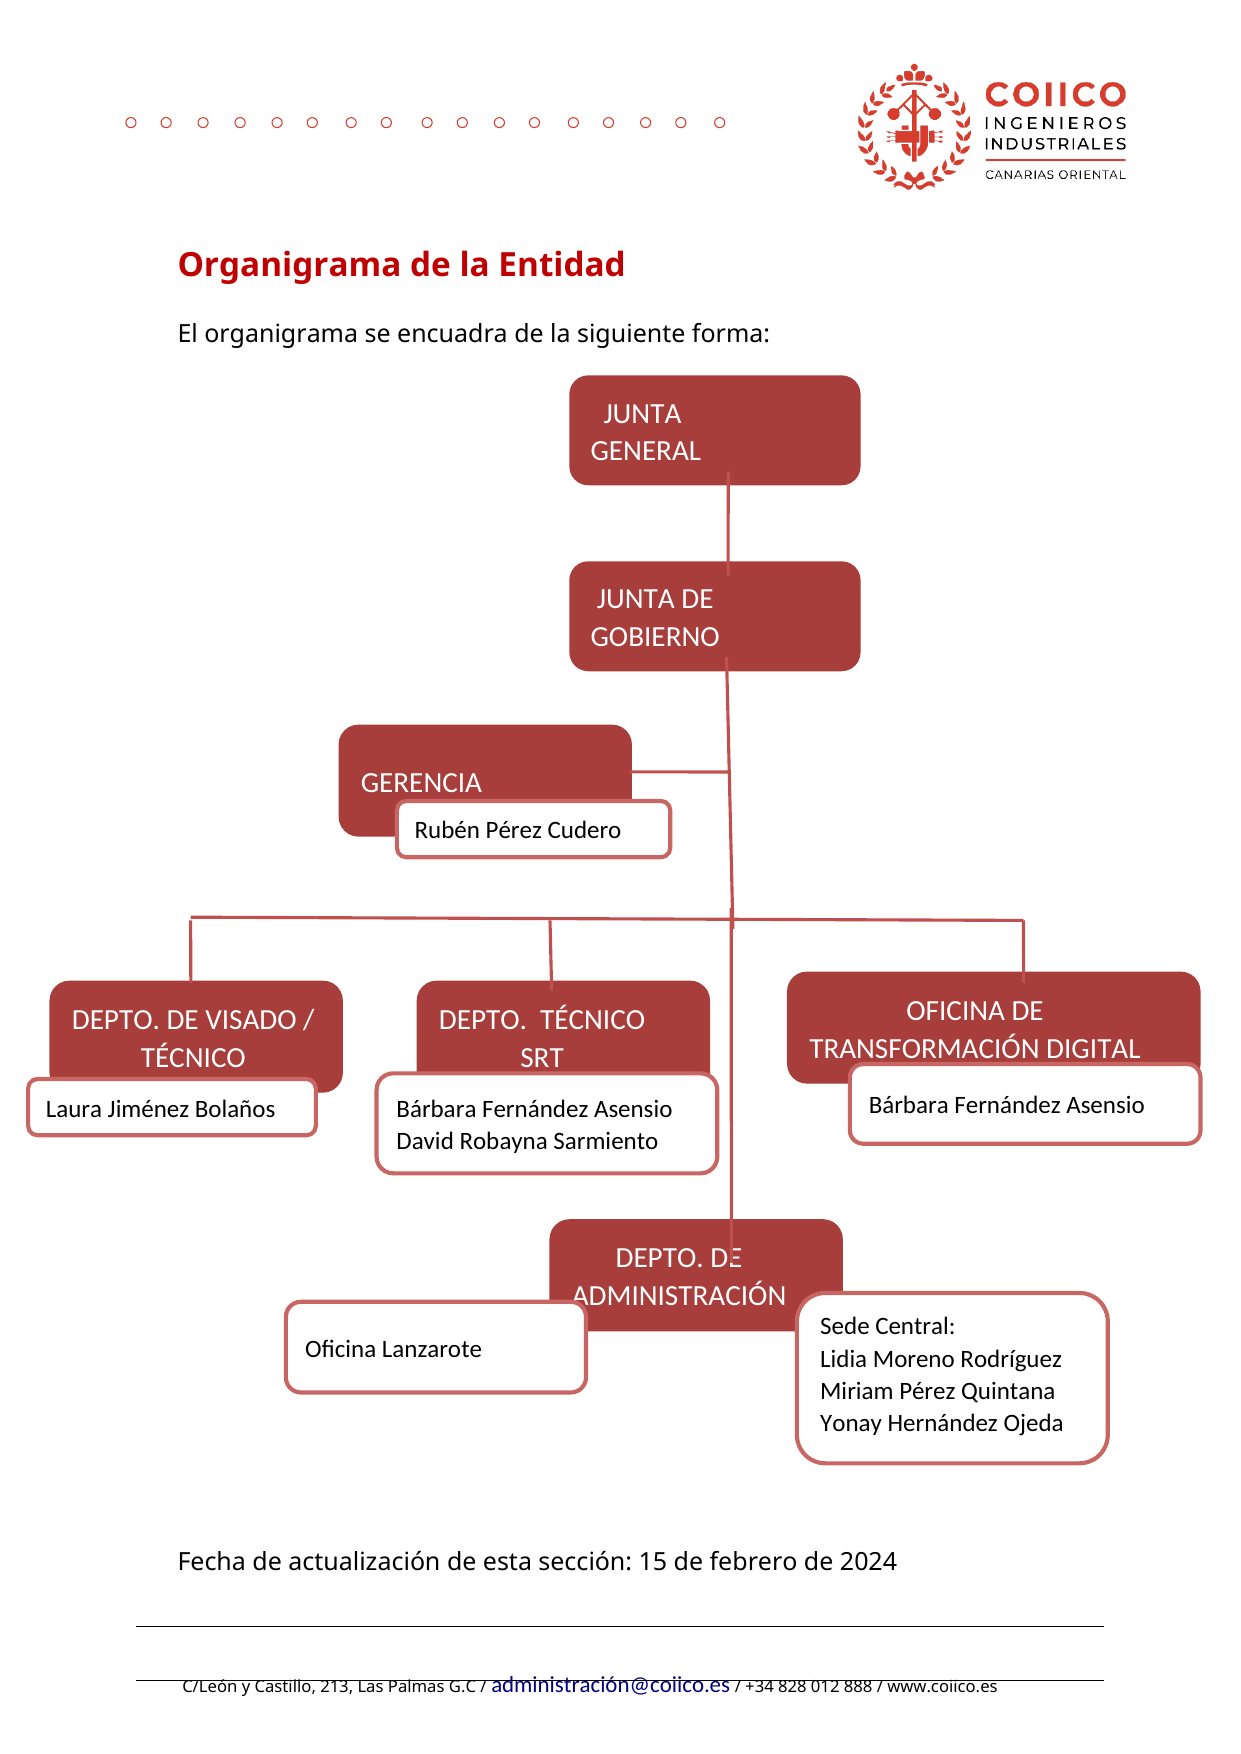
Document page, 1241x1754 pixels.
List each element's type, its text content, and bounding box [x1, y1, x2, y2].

text [729, 685, 1063, 746]
text Fecha de actualización de esta sección: 15 de febrero de 2024 [177, 1544, 1063, 1578]
text Gobierno [177, 685, 727, 746]
text El organigrama se encuadra de la siguiente forma: [177, 316, 1063, 350]
text Organigrama de la Entidad [177, 241, 1063, 286]
